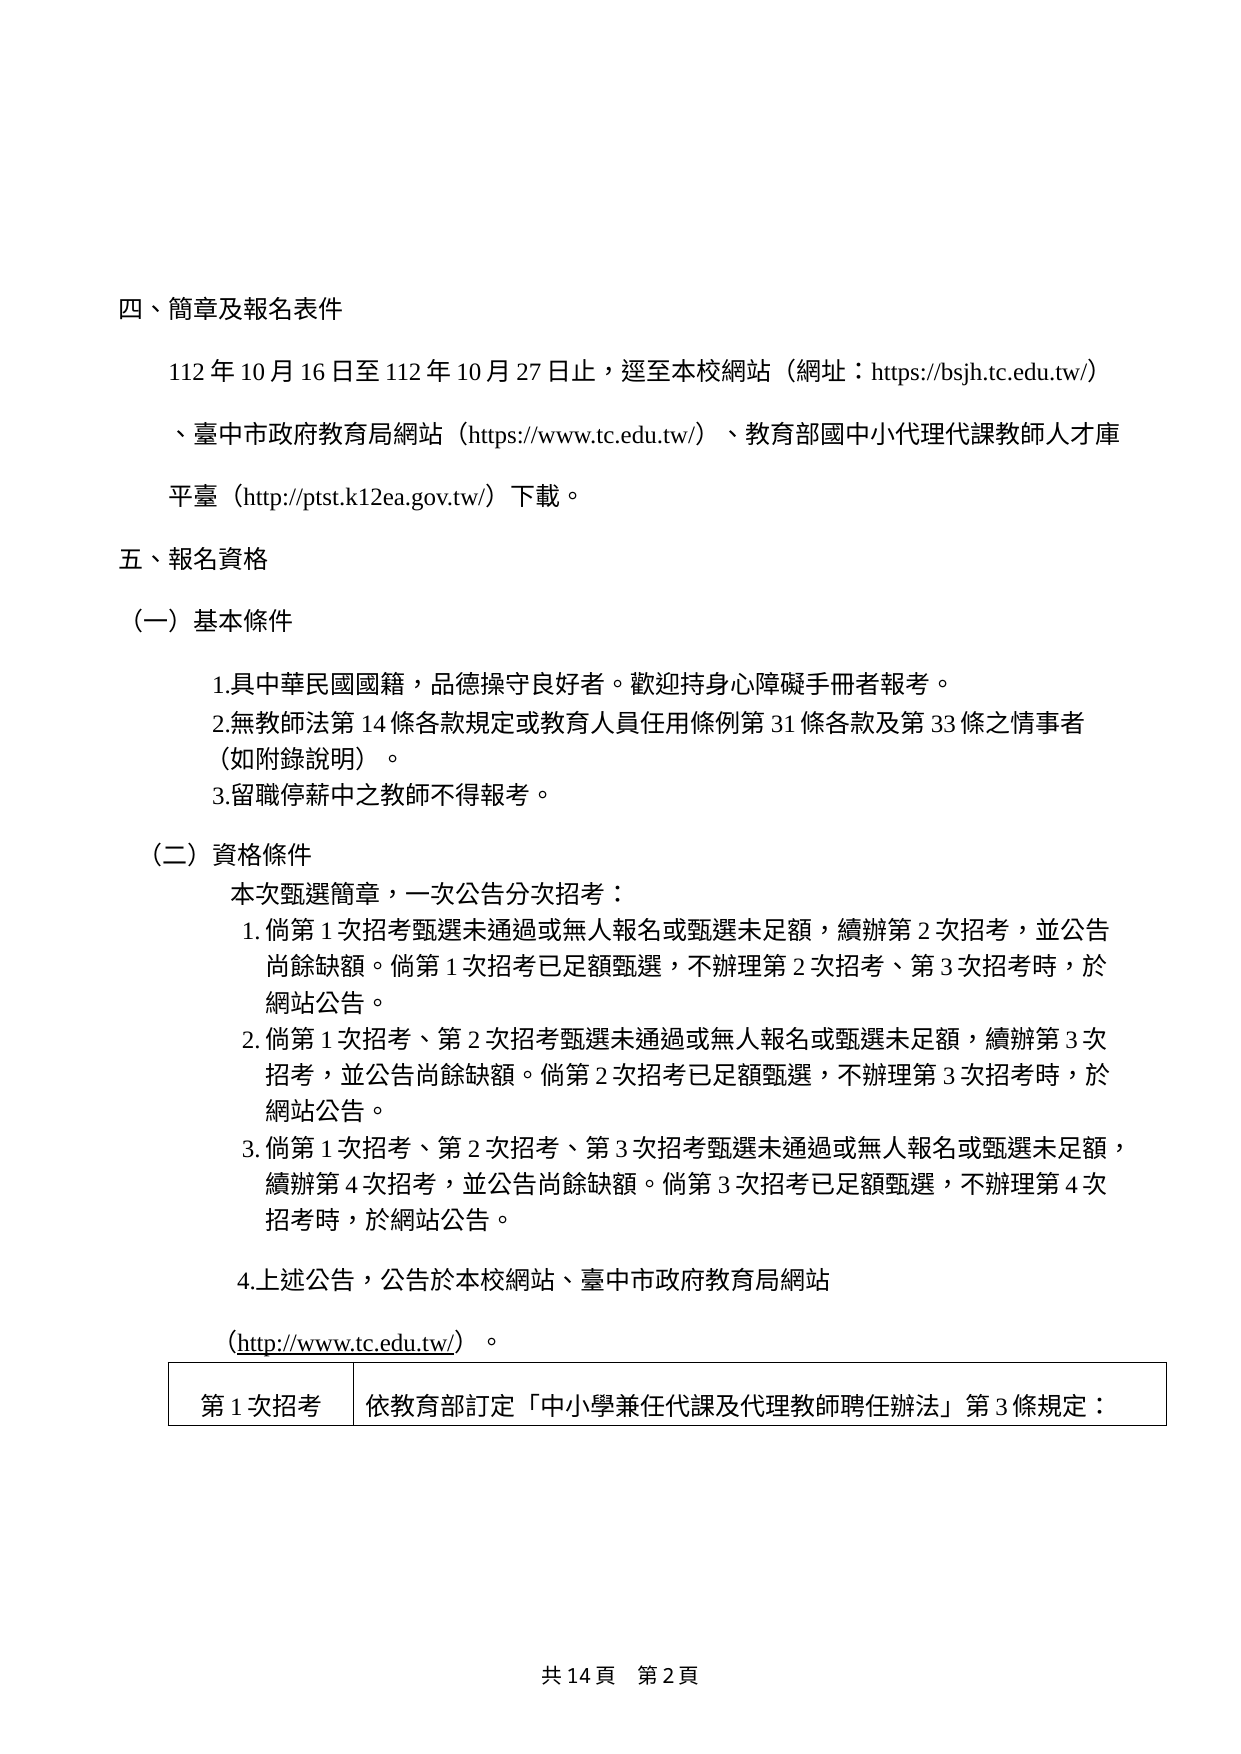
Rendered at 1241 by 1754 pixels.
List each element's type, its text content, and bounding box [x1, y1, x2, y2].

table_header 第1次招考 [169, 1363, 353, 1425]
text 本次甄選簡章，一次公告分次招考： [231, 874, 1122, 911]
list 倘第1次招考、第2次招考甄選未通過或無人報名或甄選未足額，續辦第3次招考，並公告尚餘缺額。倘第2次招考已足額甄選，不辦理第3次招考時，於網站公告。 [242, 1019, 1122, 1128]
text （如附錄說明）。 [206, 739, 1122, 776]
text （二）資格條件 [118, 812, 1122, 874]
text 4.上述公告，公告於本校網站、臺中市政府教育局網站（http://www.tc.edu.tw/）。 [212, 1237, 1122, 1362]
list 倘第1次招考、第2次招考、第3次招考甄選未通過或無人報名或甄選未足額，續辦第4次招考，並公告尚餘缺額。倘第3次招考已足額甄選，不辦理第4次招考時，於網站公告。 [242, 1128, 1122, 1237]
text 1.具中華民國國籍，品德操守良好者。歡迎持身心障礙手冊者報考。 [118, 641, 1122, 703]
text 五、報名資格 [118, 516, 1122, 578]
table_header 依教育部訂定「中小學兼任代課及代理教師聘任辦法」第3條規定： [354, 1363, 1166, 1425]
text （一）基本條件 [118, 578, 1122, 641]
list 倘第1次招考甄選未通過或無人報名或甄選未足額，續辦第2次招考，並公告尚餘缺額。倘第1次招考已足額甄選，不辦理第2次招考、第3次招考時，於網站公告。 [242, 911, 1122, 1019]
text 2.無教師法第14條各款規定或教育人員任用條例第31條各款及第33條之情事者 [206, 703, 1122, 739]
text 四、簡章及報名表件 112年10月16日至112年10月27日止，逕至本校網站（網址：https://bsjh.tc.edu.tw/）、臺中市政府教育局網站（https://www.tc.edu.tw/）、教育部國中小代理代課教師人才庫平臺（http://ptst.k12ea.gov.tw/）下載。 [118, 266, 1122, 516]
text 3.留職停薪中之教師不得報考。 [206, 776, 1122, 812]
